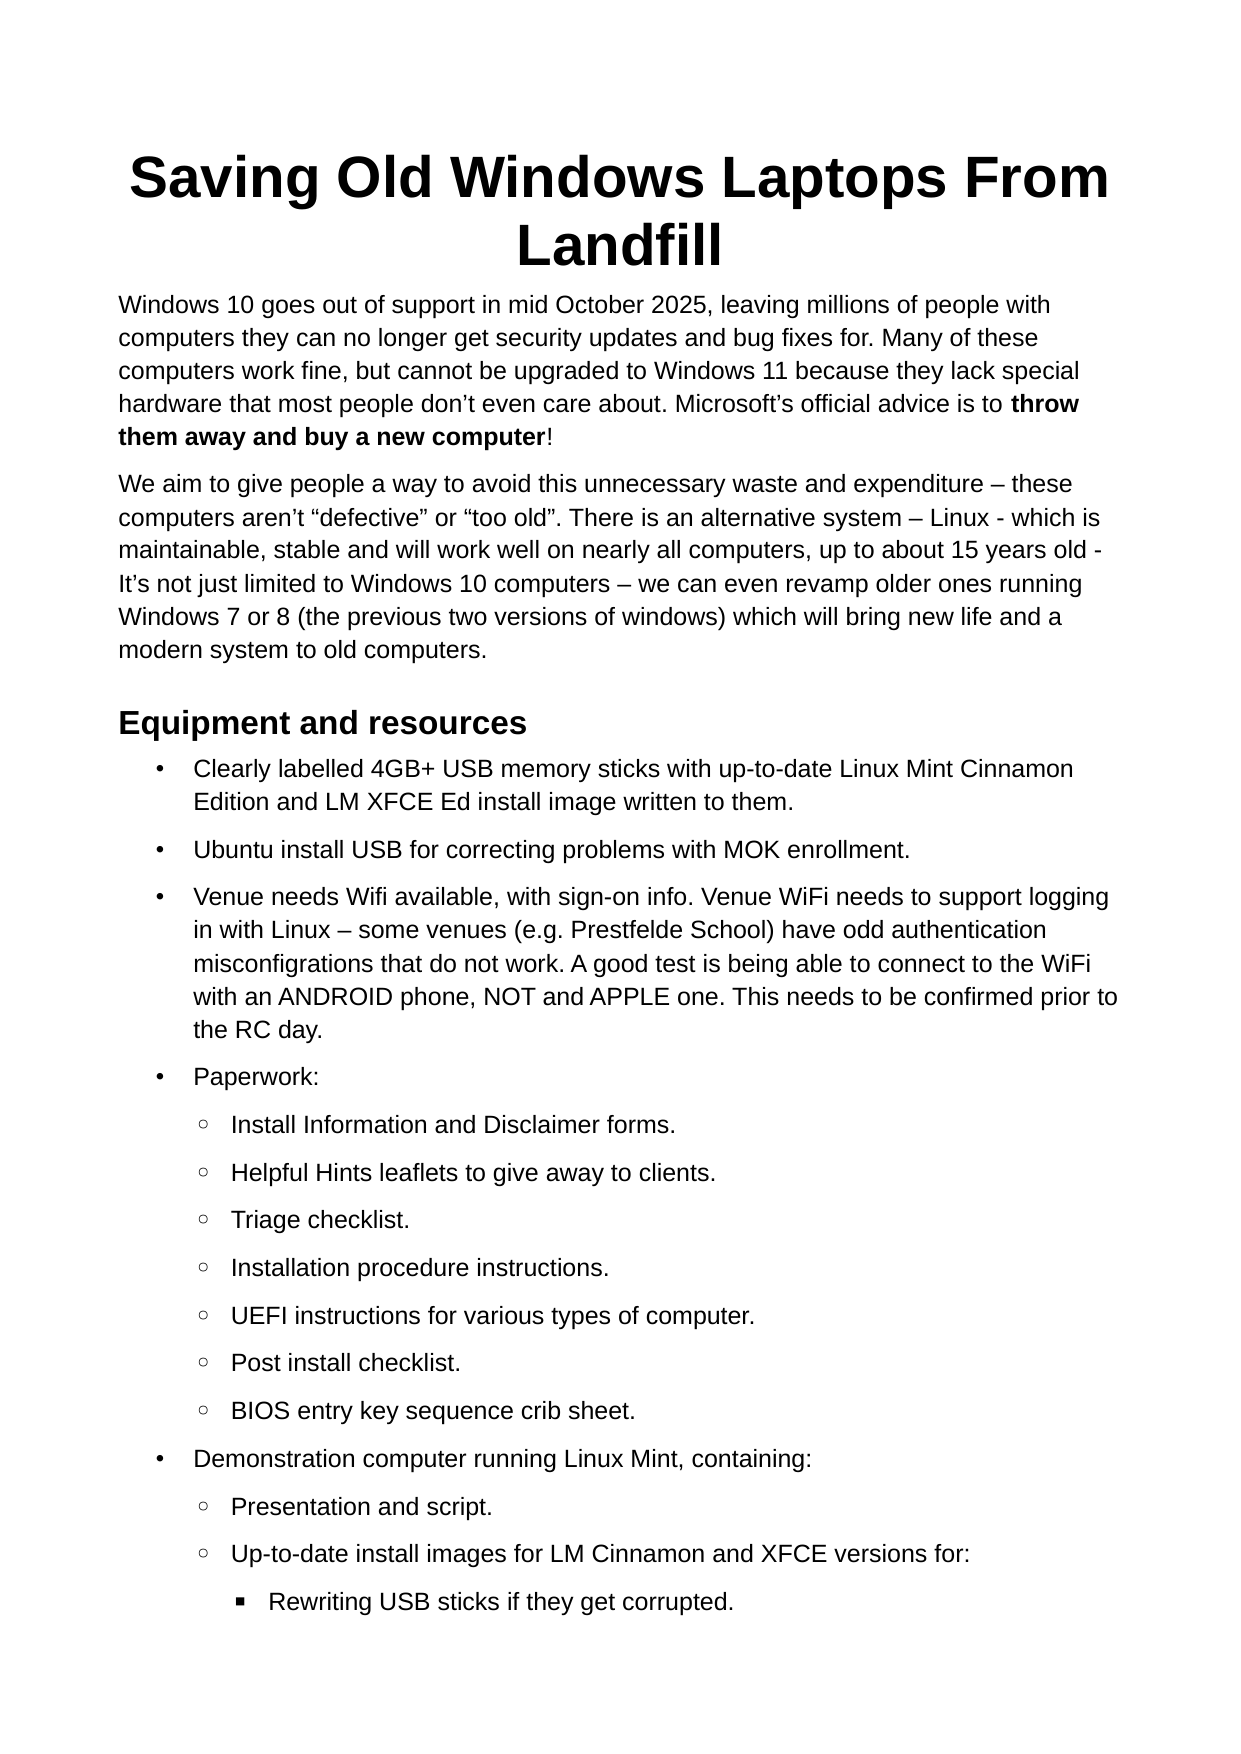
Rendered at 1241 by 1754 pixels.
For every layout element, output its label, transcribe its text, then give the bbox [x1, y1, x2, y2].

list Paperwork: [156, 1062, 1122, 1091]
list Triage checklist. [193, 1205, 1122, 1234]
list Install Information and Disclaimer forms. [193, 1110, 1122, 1139]
title Saving Old Windows Laptops From Landfill [118, 143, 1122, 277]
text Windows 10 goes out of support in mid October 2025, leaving millions of people with computers they can no longer get security updates and bug fixes for. Many of these computers work fine, but cannot be upgraded to Windows 11 because they lack special hardware that most people don’t even care about. Microsoft’s official advice is to throw them away and buy a new computer! [118, 290, 1122, 451]
list Ubuntu install USB for correcting problems with MOK enrollment. [156, 835, 1122, 863]
list Post install checklist. [193, 1348, 1122, 1377]
text We aim to give people a way to avoid this unnecessary waste and expenditure – these computers aren’t “defective” or “too old”. There is an alternative system – Linux - which is maintainable, stable and will work well on nearly all computers, up to about 15 years old - It’s not just limited to Windows 10 computers – we can even revamp older ones running Windows 7 or 8 (the previous two versions of windows) which will bring new life and a modern system to old computers. [118, 469, 1122, 663]
list Up-to-date install images for LM Cinnamon and XFCE versions for: [193, 1539, 1122, 1568]
subtitle Equipment and resources [118, 703, 1122, 741]
list Presentation and script. [193, 1492, 1122, 1520]
list Rewriting USB sticks if they get corrupted. [231, 1587, 1122, 1616]
list UEFI instructions for various types of computer. [193, 1301, 1122, 1329]
list BIOS entry key sequence crib sheet. [193, 1396, 1122, 1425]
list Installation procedure instructions. [193, 1253, 1122, 1282]
list Venue needs Wifi available, with sign-on info. Venue WiFi needs to support logging in with Linux – some venues (e.g. Prestfelde School) have odd authentication misconfigrations that do not work. A good test is being able to connect to the WiFi with an ANDROID phone, NOT and APPLE one. This needs to be confirmed prior to the RC day. [156, 882, 1122, 1043]
list Demonstration computer running Linux Mint, containing: [156, 1444, 1122, 1473]
list Helpful Hints leaflets to give away to clients. [193, 1158, 1122, 1186]
list Clearly labelled 4GB+ USB memory sticks with up-to-date Linux Mint Cinnamon Edition and LM XFCE Ed install image written to them. [156, 754, 1122, 816]
